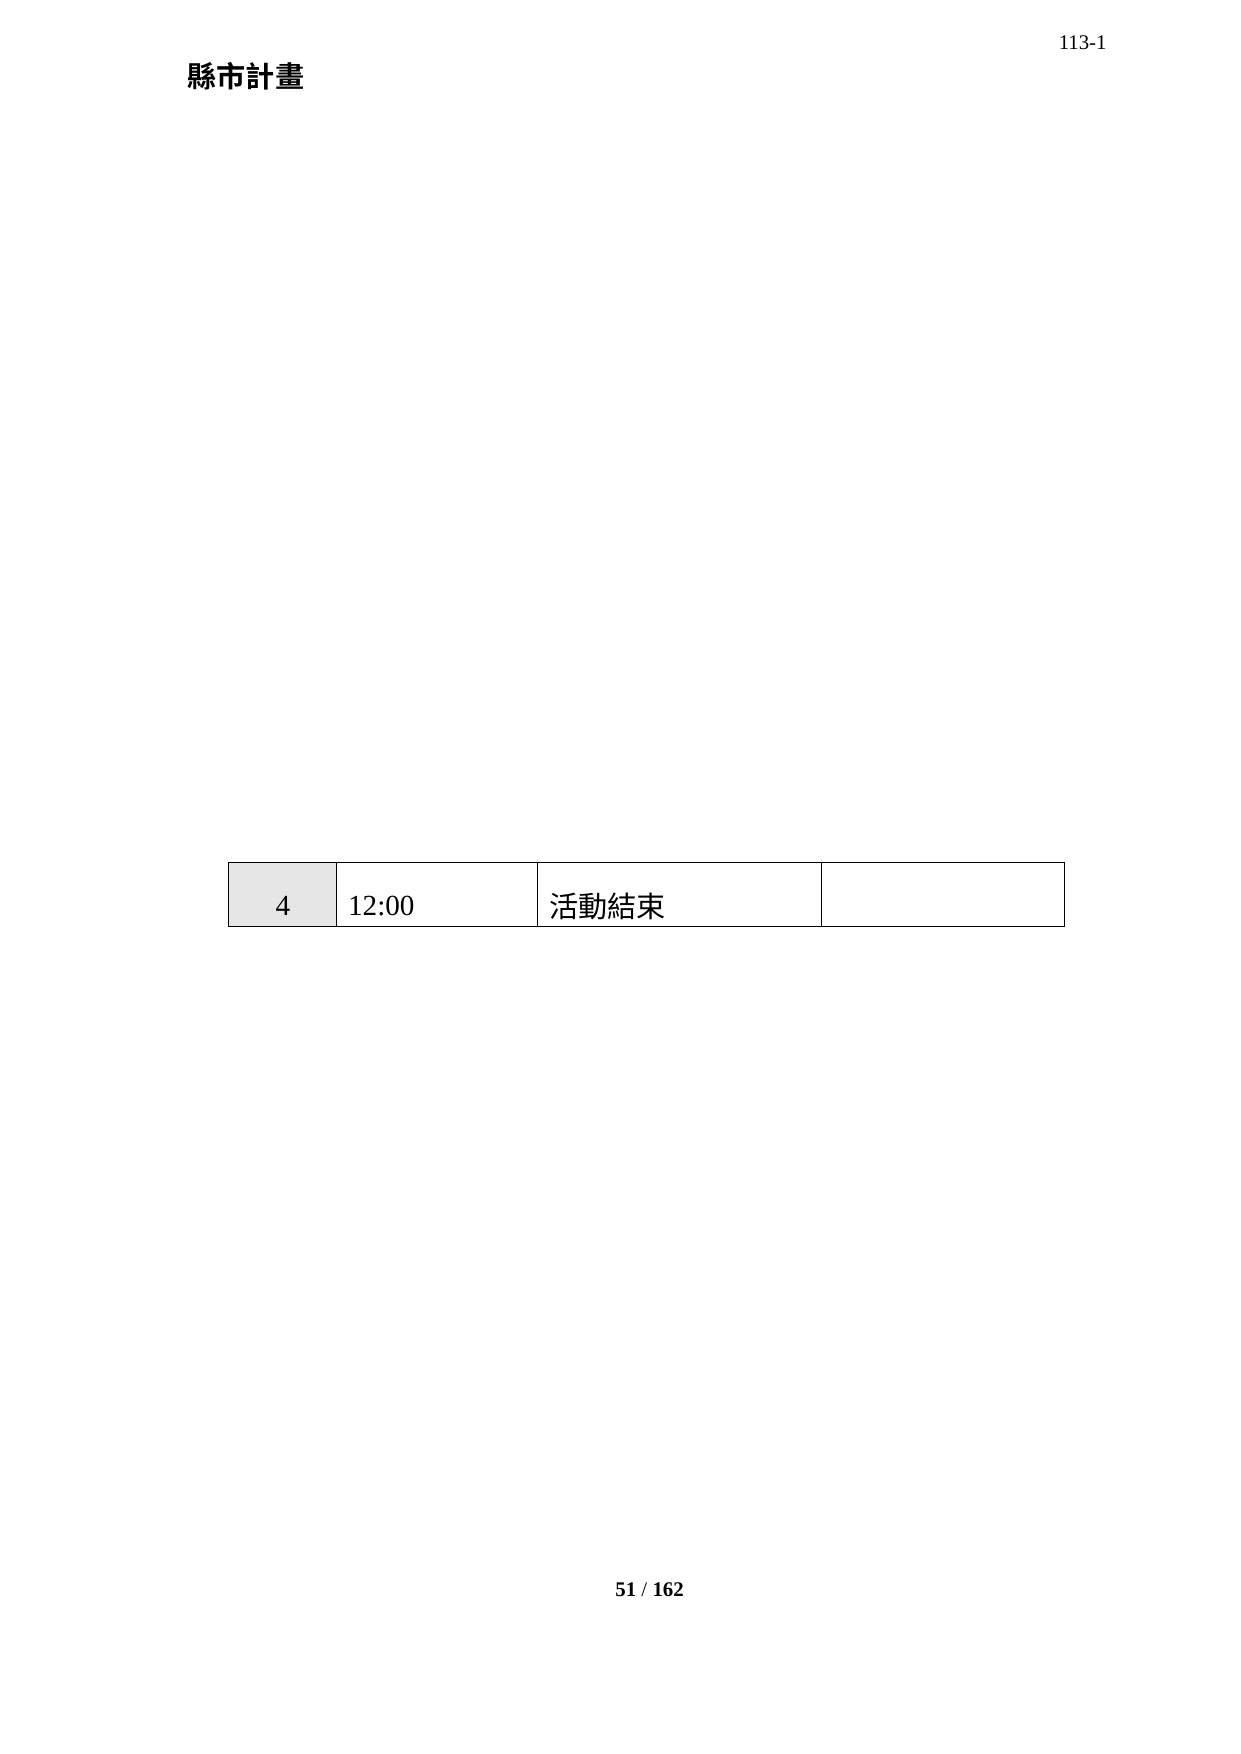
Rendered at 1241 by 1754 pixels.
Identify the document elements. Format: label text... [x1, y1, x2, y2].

table_cell 活動結束 [538, 863, 821, 926]
table_cell 4 [229, 863, 336, 926]
table_cell 12:00 [337, 863, 537, 926]
table_cell [822, 863, 1064, 926]
